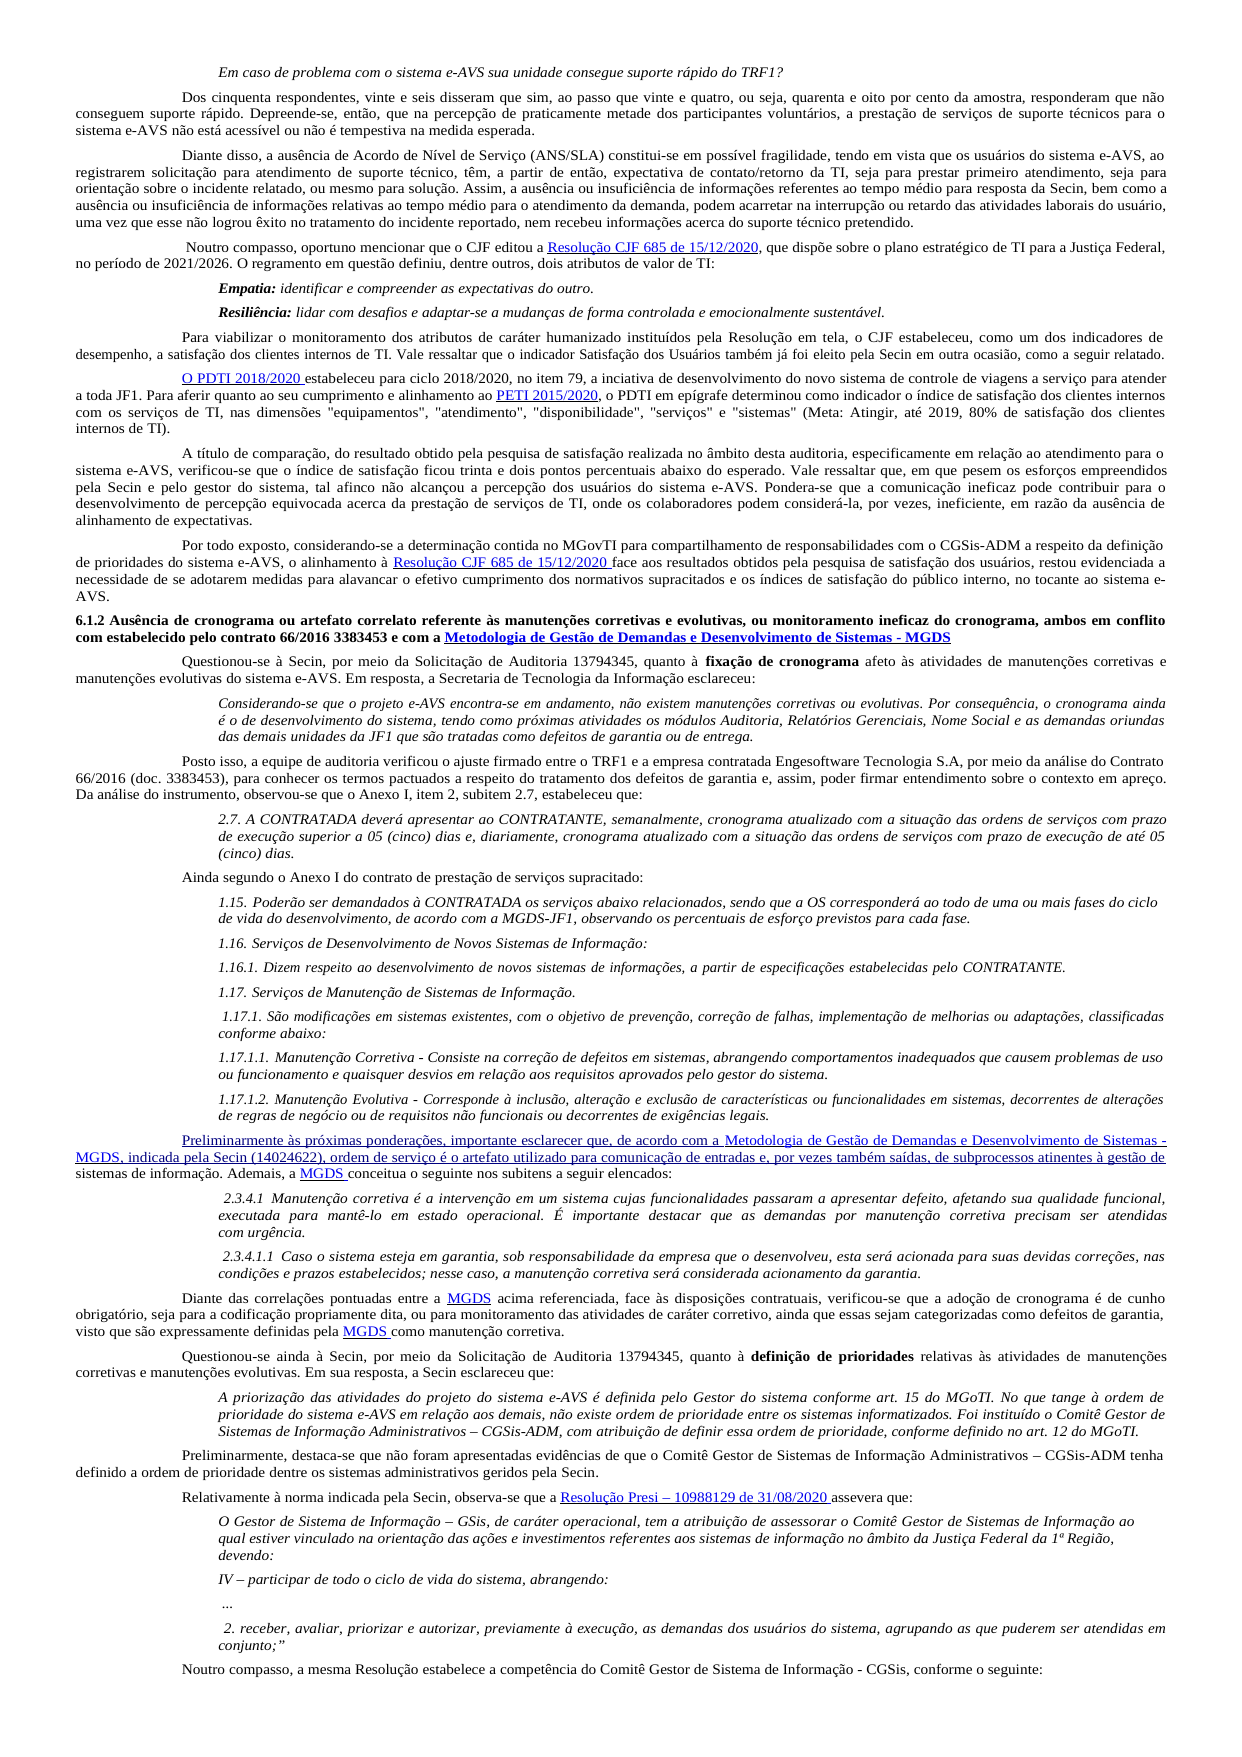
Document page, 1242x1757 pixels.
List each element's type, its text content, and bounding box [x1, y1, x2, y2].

subtitle Ausência de cronograma ou artefato correlato referente às manutenções corretivas e evolutivas, ou monitoramento ineficaz do cronograma, ambos em conflito com estabelecido pelo contrato 66/2016 3383453 e com a Metodologia de Gestão de Demandas e Desenvolvimento de Sistemas - MGDS [75, 612, 1167, 645]
list Manutenção Evolutiva - Corresponde à inclusão, alteração e exclusão de características ou funcionalidades em sistemas, decorrentes de alterações de regras de negócio ou de requisitos não funcionais ou decorrentes de exigências legais. [218, 1090, 1166, 1124]
list Serviços de Manutenção de Sistemas de Informação. [218, 983, 1196, 1000]
text A título de comparação, do resultado obtido pela pesquisa de satisfação realizada no âmbito desta auditoria, especificamente em relação ao atendimento para o sistema e-AVS, verificou-se que o índice de satisfação ficou trinta e dois pontos percentuais abaixo do esperado. Vale ressaltar que, em que pesem os esforços empreendidos pela Secin e pelo gestor do sistema, tal afinco não alcançou a percepção dos usuários do sistema e-AVS. Pondera-se que a comunicação ineficaz pode contribuir para o desenvolvimento de percepção equivocada acerca da prestação de serviços de TI, onde os colaboradores podem considerá-la, por vezes, ineficiente, em razão da ausência de alinhamento de expectativas. [75, 445, 1167, 529]
text Dos cinquenta respondentes, vinte e seis disseram que sim, ao passo que vinte e quatro, ou seja, quarenta e oito por cento da amostra, responderam que não conseguem suporte rápido. Depreende-se, então, que na percepção de praticamente metade dos participantes voluntários, a prestação de serviços de suporte técnicos para o sistema e-AVS não está acessível ou não é tempestiva na medida esperada. [75, 88, 1167, 139]
text Questionou-se ainda à Secin, por meio da Solicitação de Auditoria 13794345, quanto à definição de prioridades relativas às atividades de manutenções corretivas e manutenções evolutivas. Em sua resposta, a Secin esclareceu que: [75, 1347, 1167, 1381]
text Considerando-se que o projeto e-AVS encontra-se em andamento, não existem manutenções corretivas ou evolutivas. Por consequência, o cronograma ainda é o de desenvolvimento do sistema, tendo como próximas atividades os módulos Auditoria, Relatórios Gerenciais, Nome Social e as demandas oriundas das demais unidades da JF1 que são tratadas como defeitos de garantia ou de entrega. [218, 694, 1166, 745]
text Noutro compasso, a mesma Resolução estabelece a competência do Comitê Gestor de Sistema de Informação - CGSis, conforme o seguinte: [182, 1661, 1196, 1678]
text 2. receber, avaliar, priorizar e autorizar, previamente à execução, as demandas dos usuários do sistema, agrupando as que puderem ser atendidas em conjunto;” [218, 1619, 1167, 1653]
list Manutenção Corretiva - Consiste na correção de defeitos em sistemas, abrangendo comportamentos inadequados que causem problemas de uso ou funcionamento e quaisquer desvios em relação aos requisitos aprovados pelo gestor do sistema. [218, 1049, 1166, 1083]
text Preliminarmente, destaca-se que não foram apresentadas evidências de que o Comitê Gestor de Sistemas de Informação Administrativos – CGSis-ADM tenha definido a ordem de prioridade dentre os sistemas administrativos geridos pela Secin. [75, 1447, 1166, 1481]
text Para viabilizar o monitoramento dos atributos de caráter humanizado instituídos pela Resolução em tela, o CJF estabeleceu, como um dos indicadores de desempenho, a satisfação dos clientes internos de TI. Vale ressaltar que o indicador Satisfação dos Usuários também já foi eleito pela Secin em outra ocasião, como a seguir relatado. [75, 329, 1166, 362]
text Por todo exposto, considerando-se a determinação contida no MGovTI para compartilhamento de responsabilidades com o CGSis-ADM a respeito da definição de prioridades do sistema e-AVS, o alinhamento à Resolução CJF 685 de 15/12/2020 face aos resultados obtidos pela pesquisa de satisfação dos usuários, restou evidenciada a necessidade de se adotarem medidas para alavancar o efetivo cumprimento dos normativos supracitados e os índices de satisfação do público interno, no tocante ao sistema e-AVS. [75, 537, 1166, 604]
list São modificações em sistemas existentes, com o objetivo de prevenção, correção de falhas, implementação de melhorias ou adaptações, classificadas conforme abaixo: [218, 1008, 1167, 1041]
list Manutenção corretiva é a intervenção em um sistema cujas funcionalidades passaram a apresentar defeito, afetando sua qualidade funcional, executada para mantê-lo em estado operacional. É importante destacar que as demandas por manutenção corretiva precisam ser atendidas com urgência. [218, 1190, 1167, 1240]
text O PDTI 2018/2020 estabeleceu para ciclo 2018/2020, no item 79, a inciativa de desenvolvimento do novo sistema de controle de viagens a serviço para atender a toda JF1. Para aferir quanto ao seu cumprimento e alinhamento ao PETI 2015/2020, o PDTI em epígrafe determinou como indicador o índice de satisfação dos clientes internos com os serviços de TI, nas dimensões "equipamentos", "atendimento", "disponibilidade", "serviços" e "sistemas" (Meta: Atingir, até 2019, 80% de satisfação dos clientes internos de TI). [75, 370, 1167, 437]
list Poderão ser demandados à CONTRATADA os serviços abaixo relacionados, sendo que a OS corresponderá ao todo de uma ou mais fases do ciclo de vida do desenvolvimento, de acordo com a MGDS-JF1, observando os percentuais de esforço previstos para cada fase. [218, 893, 1166, 927]
text A priorização das atividades do projeto do sistema e-AVS é definida pelo Gestor do sistema conforme art. 15 do MGoTI. No que tange à ordem de prioridade do sistema e-AVS em relação aos demais, não existe ordem de prioridade entre os sistemas informatizados. Foi instituído o Comitê Gestor de Sistemas de Informação Administrativos – CGSis-ADM, com atribuição de definir essa ordem de prioridade, conforme definido no art. 12 do MGoTI. [218, 1389, 1167, 1439]
text Preliminarmente às próximas ponderações, importante esclarecer que, de acordo com a Metodologia de Gestão de Demandas e Desenvolvimento de Sistemas - MGDS, indicada pela Secin (14024622), ordem de serviço é o artefato utilizado para comunicação de entradas e, por vezes também saídas, de subprocessos atinentes à gestão de sistemas de informação. Ademais, a MGDS conceitua o seguinte nos subitens a seguir elencados: [75, 1132, 1167, 1182]
text Relativamente à norma indicada pela Secin, observa-se que a Resolução Presi – 10988129 de 31/08/2020 assevera que: [182, 1488, 1196, 1505]
list Dizem respeito ao desenvolvimento de novos sistemas de informações, a partir de especificações estabelecidas pelo CONTRATANTE. [218, 959, 1196, 976]
text Diante das correlações pontuadas entre a MGDS acima referenciada, face às disposições contratuais, verificou-se que a adoção de cronograma é de cunho obrigatório, seja para a codificação propriamente dita, ou para monitoramento das atividades de caráter corretivo, ainda que essas sejam categorizadas como defeitos de garantia, visto que são expressamente definidas pela MGDS como manutenção corretiva. [75, 1289, 1166, 1340]
text ... [222, 1595, 1196, 1612]
text Questionou-se à Secin, por meio da Solicitação de Auditoria 13794345, quanto à fixação de cronograma afeto às atividades de manutenções corretivas e manutenções evolutivas do sistema e-AVS. Em resposta, a Secretaria de Tecnologia da Informação esclareceu: [75, 653, 1167, 687]
text Ainda segundo o Anexo I do contrato de prestação de serviços supracitado: [182, 869, 1196, 886]
text O Gestor de Sistema de Informação – GSis, de caráter operacional, tem a atribuição de assessorar o Comitê Gestor de Sistemas de Informação ao qual estiver vinculado na orientação das ações e investimentos referentes aos sistemas de informação no âmbito da Justiça Federal da 1ª Região, devendo: [218, 1513, 1167, 1563]
text Posto isso, a equipe de auditoria verificou o ajuste firmado entre o TRF1 e a empresa contratada Engesoftware Tecnologia S.A, por meio da análise do Contrato 66/2016 (doc. 3383453), para conhecer os termos pactuados a respeito do tratamento dos defeitos de garantia e, assim, poder firmar entendimento sobre o contexto em apreço. Da análise do instrumento, observou-se que o Anexo I, item 2, subitem 2.7, estabeleceu que: [75, 753, 1167, 803]
text IV – participar de todo o ciclo de vida do sistema, abrangendo: [218, 1571, 1196, 1587]
text Em caso de problema com o sistema e-AVS sua unidade consegue suporte rápido do TRF1? [218, 64, 1196, 81]
text 2.7. A CONTRATADA deverá apresentar ao CONTRATANTE, semanalmente, cronograma atualizado com a situação das ordens de serviços com prazo de execução superior a 05 (cinco) dias e, diariamente, cronograma atualizado com a situação das ordens de serviços com prazo de execução de até 05 (cinco) dias. [218, 811, 1167, 861]
list Caso o sistema esteja em garantia, sob responsabilidade da empresa que o desenvolveu, esta será acionada para suas devidas correções, nas condições e prazos estabelecidos; nesse caso, a manutenção corretiva será considerada acionamento da garantia. [218, 1248, 1167, 1282]
text Resiliência: lidar com desafios e adaptar-se a mudanças de forma controlada e emocionalmente sustentável. [218, 304, 1196, 321]
text Empatia: identificar e compreender as expectativas do outro. [218, 280, 1196, 297]
text Noutro compasso, oportuno mencionar que o CJF editou a Resolução CJF 685 de 15/12/2020, que dispõe sobre o plano estratégico de TI para a Justiça Federal, no período de 2021/2026. O regramento em questão definiu, dentre outros, dois atributos de valor de TI: [75, 238, 1166, 272]
text Diante disso, a ausência de Acordo de Nível de Serviço (ANS/SLA) constitui-se em possível fragilidade, tendo em vista que os usuários do sistema e-AVS, ao registrarem solicitação para atendimento de suporte técnico, têm, a partir de então, expectativa de contato/retorno da TI, seja para prestar primeiro atendimento, seja para orientação sobre o incidente relatado, ou mesmo para solução. Assim, a ausência ou insuficiência de informações referentes ao tempo médio para resposta da Secin, bem como a ausência ou insuficiência de informações relativas ao tempo médio para o atendimento da demanda, podem acarretar na interrupção ou retardo das atividades laborais do usuário, uma vez que esse não logrou êxito no tratamento do incidente reportado, nem recebeu informações acerca do suporte técnico pretendido. [75, 147, 1167, 230]
list Serviços de Desenvolvimento de Novos Sistemas de Informação: [218, 935, 1196, 951]
